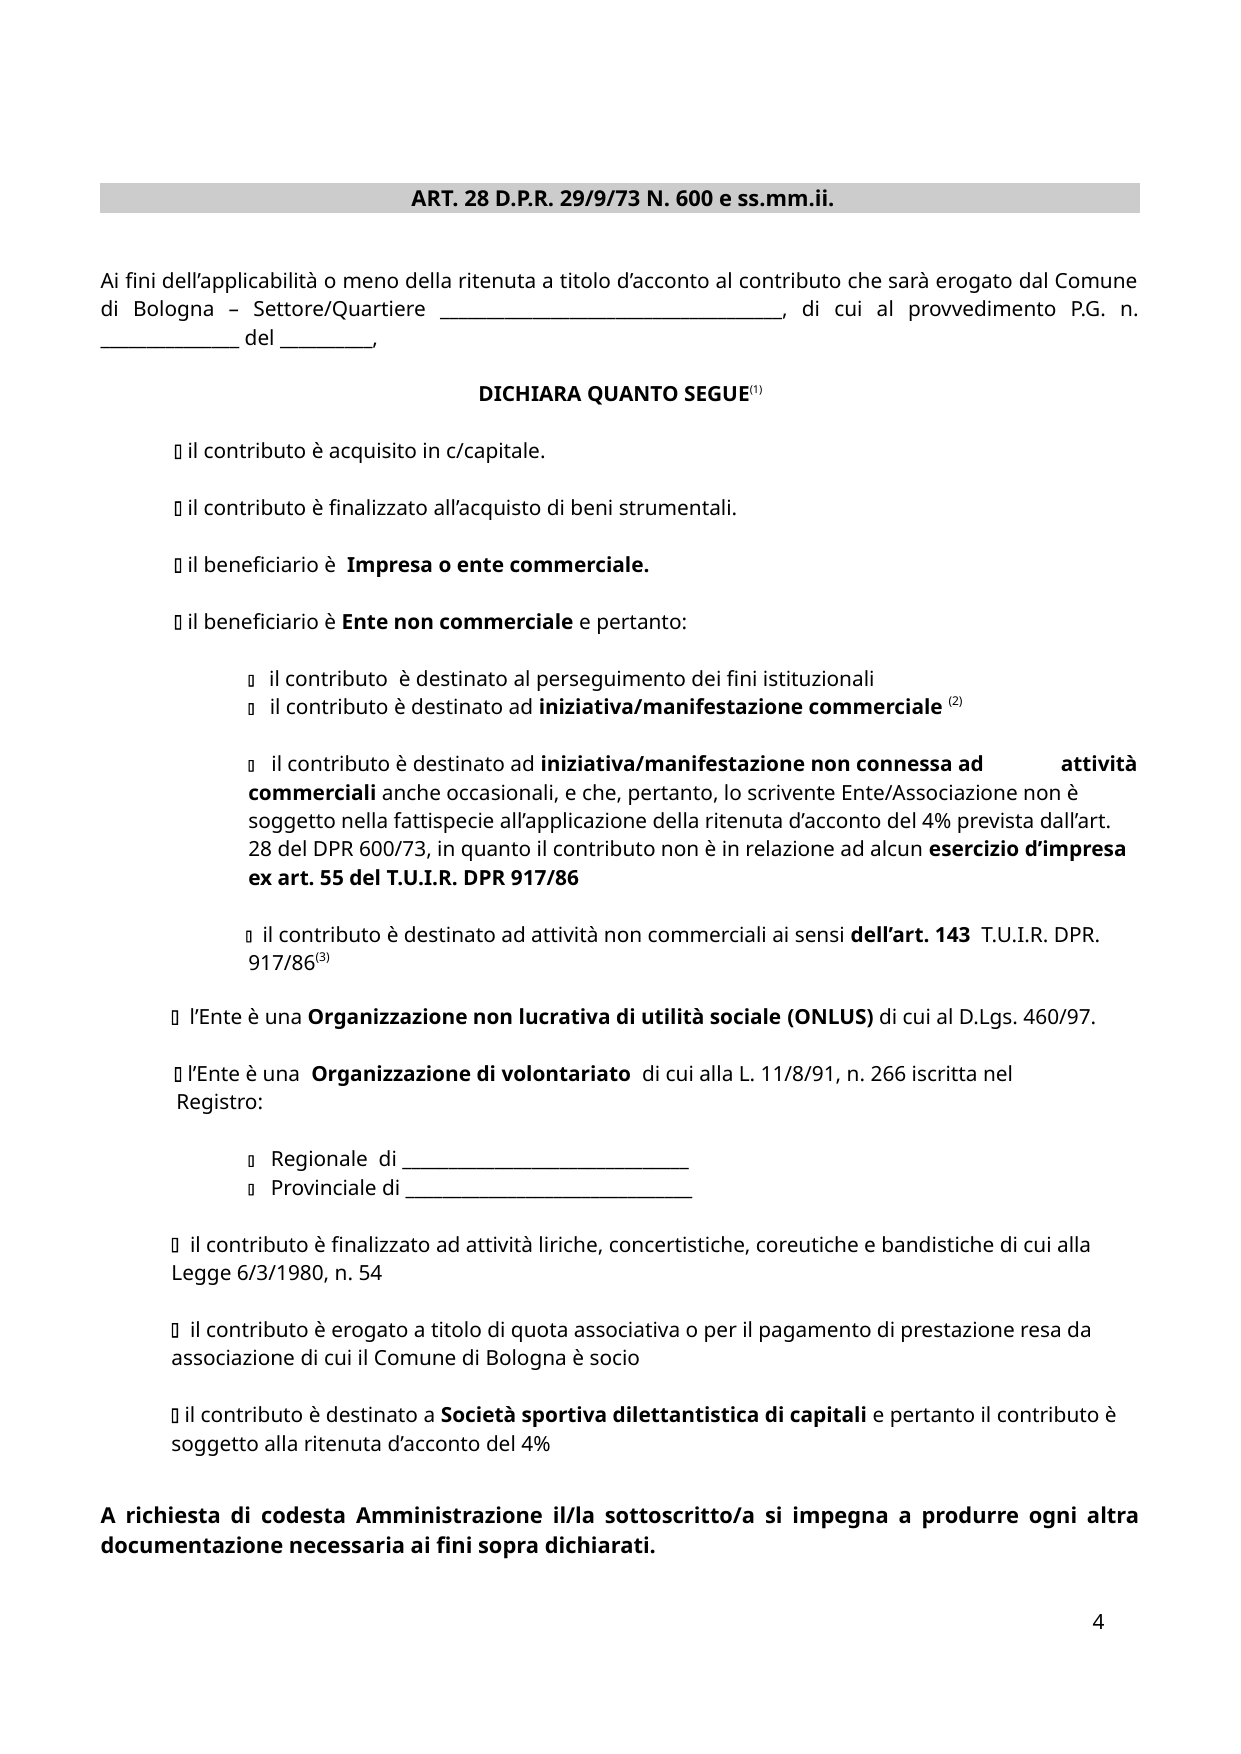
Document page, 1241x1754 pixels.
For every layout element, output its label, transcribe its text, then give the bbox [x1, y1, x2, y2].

text A richiesta di codesta Amministrazione il/la sottoscritto/a si impegna a produrre ogni altra documentazione necessaria ai fini sopra dichiarati. [100, 1500, 1140, 1559]
text ART. 28 D.P.R. 29/9/73 N. 600 e ss.mm.ii. [100, 183, 1140, 213]
text  l’Ente è una Organizzazione non lucrativa di utilità sociale (ONLUS) di cui al D.Lgs. 460/97. [65, 1002, 1140, 1031]
text  il contributo è destinato a Società sportiva dilettantistica di capitali e pertanto il contributo è soggetto alla ritenuta d’acconto del 4% [100, 1400, 1140, 1457]
text  il beneficiario è Ente non commerciale e pertanto: [100, 607, 1140, 635]
text  il contributo è destinato al perseguimento dei fini istituzionali [100, 664, 1140, 692]
text DICHIARA QUANTO SEGUE(1) [100, 379, 1140, 408]
text  l’Ente è una Organizzazione di volontariato di cui alla L. 11/8/91, n. 266 iscritta nel [100, 1059, 1140, 1087]
text  Regionale di _______________________________ [100, 1144, 1140, 1173]
text  il contributo è destinato ad attività non commerciali ai sensi dell’art. 143 T.U.I.R. DPR. 917/86(3) [100, 920, 1140, 977]
text  il contributo è finalizzato all’acquisto di beni strumentali. [100, 493, 1140, 522]
text  il contributo è acquisito in c/capitale. [100, 436, 1140, 465]
text  il contributo è destinato ad iniziativa/manifestazione commerciale (2) [100, 692, 1140, 721]
text  il contributo è finalizzato ad attività liriche, concertistiche, coreutiche e bandistiche di cui alla Legge 6/3/1980, n. 54 [100, 1230, 1140, 1287]
text Registro: [100, 1087, 1140, 1116]
text Ai fini dell’applicabilità o meno della ritenuta a titolo d’acconto al contributo che sarà erogato dal Comune di Bologna – Settore/Quartiere _____________________________________, di cui al provvedimento P.G. n. _______________ del __________, [100, 266, 1140, 351]
text  il beneficiario è Impresa o ente commerciale. [100, 550, 1140, 578]
text  il contributo è erogato a titolo di quota associativa o per il pagamento di prestazione resa da associazione di cui il Comune di Bologna è socio [100, 1315, 1140, 1372]
text  il contributo è destinato ad iniziativa/manifestazione non connessa ad attività commerciali anche occasionali, e che, pertanto, lo scrivente Ente/Associazione non è soggetto nella fattispecie all’applicazione della ritenuta d’acconto del 4% prevista dall’art. 28 del DPR 600/73, in quanto il contributo non è in relazione ad alcun esercizio d’impresa ex art. 55 del T.U.I.R. DPR 917/86 [100, 749, 1140, 891]
text  Provinciale di _______________________________ [100, 1173, 1140, 1201]
